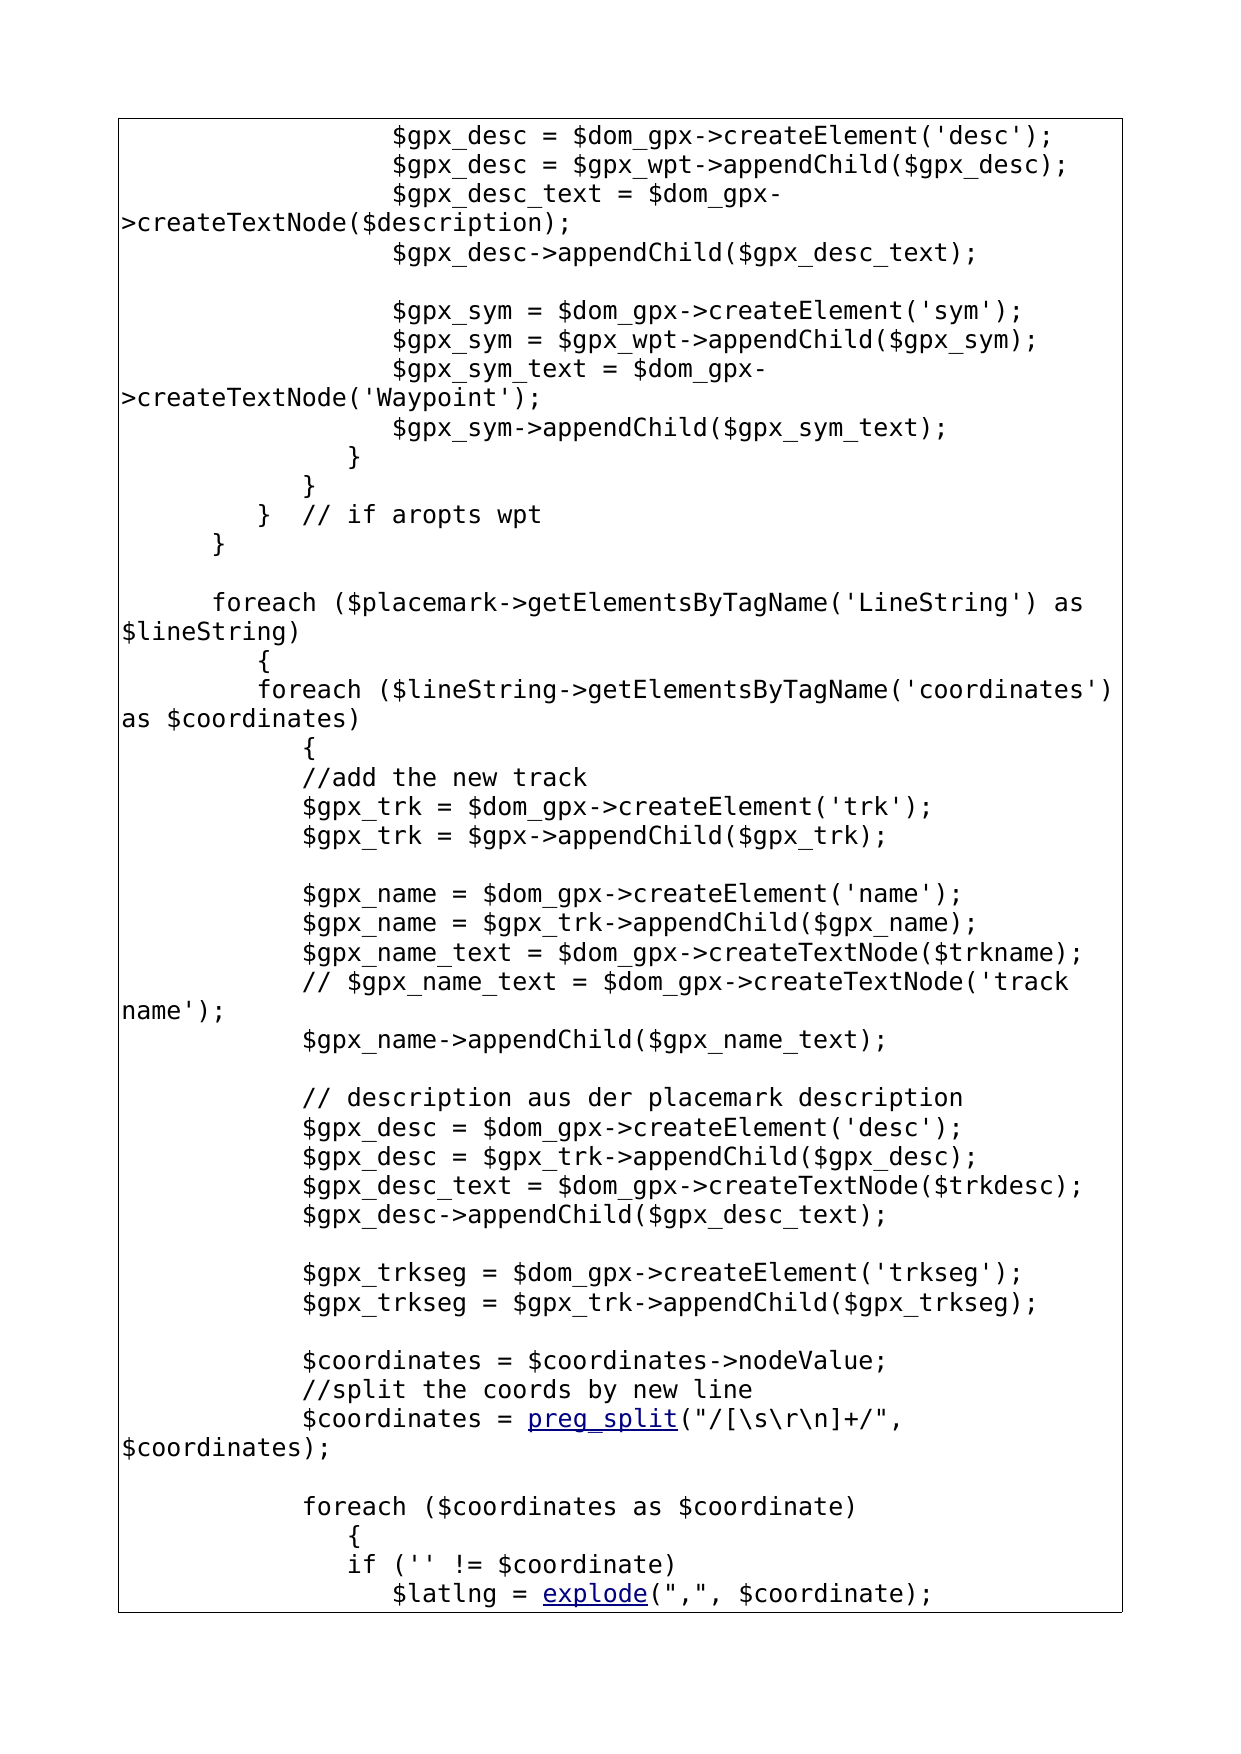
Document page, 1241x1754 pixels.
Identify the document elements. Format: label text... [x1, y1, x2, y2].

table_header $gpx_desc = $dom_gpx->createElement('desc'); $gpx_desc = $gpx_wpt->appendChild($gpx_desc); $gpx_desc_text = $dom_gpx->createTextNode($description); $gpx_desc->appendChild($gpx_desc_text); $gpx_sym = $dom_gpx->createElement('sym'); $gpx_sym = $gpx_wpt->appendChild($gpx_sym); $gpx_sym_text = $dom_gpx->createTextNode('Waypoint'); $gpx_sym->appendChild($gpx_sym_text); } } } // if aropts wpt } foreach ($placemark->getElementsByTagName('LineString') as $lineString) { foreach ($lineString->getElementsByTagName('coordinates') as $coordinates) { //add the new track $gpx_trk = $dom_gpx->createElement('trk'); $gpx_trk = $gpx->appendChild($gpx_trk); $gpx_name = $dom_gpx->createElement('name'); $gpx_name = $gpx_trk->appendChild($gpx_name); $gpx_name_text = $dom_gpx->createTextNode($trkname); // $gpx_name_text = $dom_gpx->createTextNode('track name'); $gpx_name->appendChild($gpx_name_text); // description aus der placemark description $gpx_desc = $dom_gpx->createElement('desc'); $gpx_desc = $gpx_trk->appendChild($gpx_desc); $gpx_desc_text = $dom_gpx->createTextNode($trkdesc); $gpx_desc->appendChild($gpx_desc_text); $gpx_trkseg = $dom_gpx->createElement('trkseg'); $gpx_trkseg = $gpx_trk->appendChild($gpx_trkseg); $coordinates = $coordinates->nodeValue; //split the coords by new line $coordinates = preg_split("/[\s\r\n]+/", $coordinates); foreach ($coordinates as $coordinate) { if ('' != $coordinate) $latlng = explode(",", $coordinate); [119, 119, 1122, 1612]
